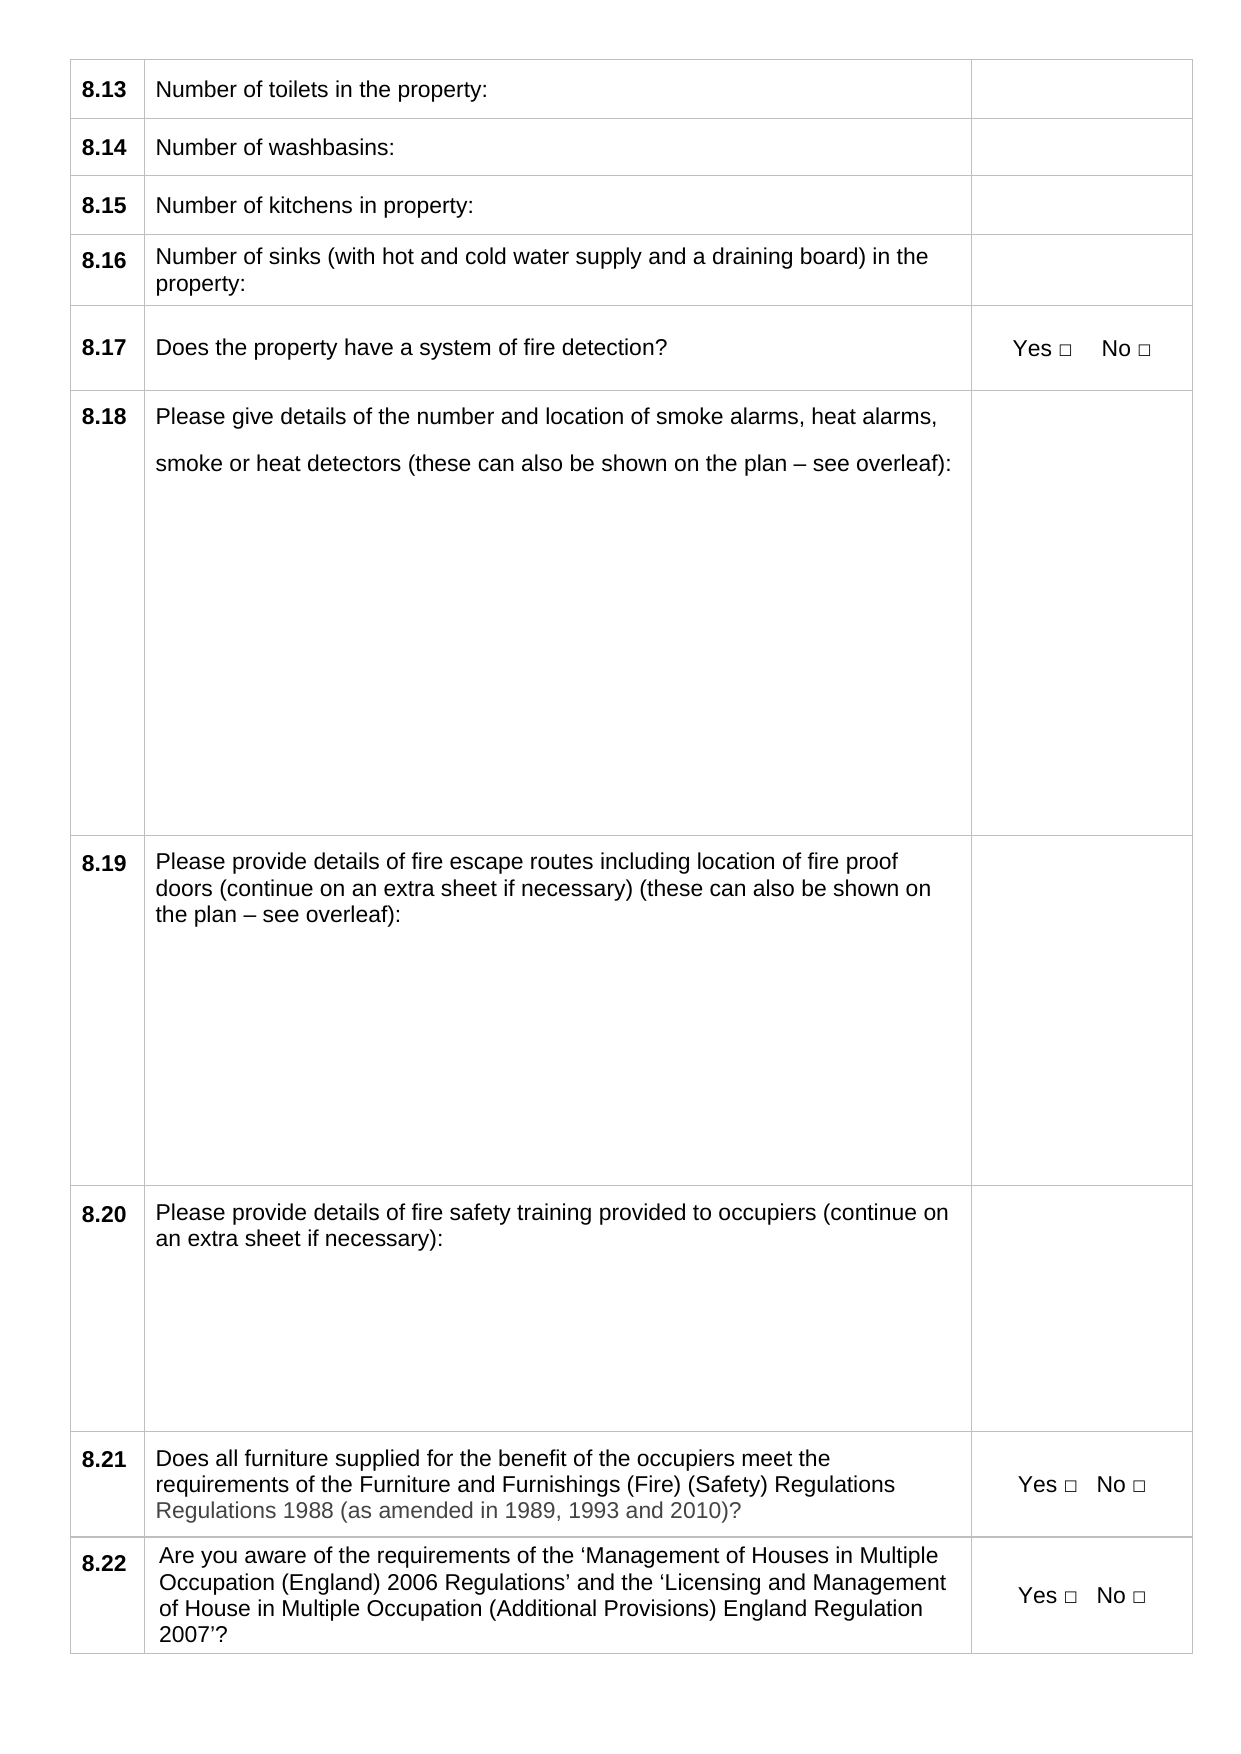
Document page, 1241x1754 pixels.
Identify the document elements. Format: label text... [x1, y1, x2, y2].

table_cell Please provide details of fire escape routes including location of fire proof doors (continue on an extra sheet if necessary) (these can also be shown on the plan – see overleaf): [145, 836, 971, 1185]
table_cell 8.20 [71, 1186, 144, 1431]
table_cell [972, 119, 1192, 175]
table_cell 8.13 [71, 60, 144, 117]
table_cell Number of sinks (with hot and cold water supply and a draining board) in the property: [145, 235, 971, 304]
table_cell [972, 391, 1192, 835]
table_cell Yes ☐ No ☐ [972, 1432, 1192, 1536]
table_cell 8.15 [71, 176, 144, 233]
table_cell [972, 1186, 1192, 1431]
table_cell Does all furniture supplied for the benefit of the occupiers meet the requirements of the Furniture and Furnishings (Fire) (Safety) Regulations Regulations 1988 (as amended in 1989, 1993 and 2010)? [145, 1432, 971, 1536]
table_cell Please give details of the number and location of smoke alarms, heat alarms, smoke or heat detectors (these can also be shown on the plan – see overleaf): [145, 391, 971, 835]
table_cell 8.22 [71, 1538, 144, 1652]
table_cell [972, 836, 1192, 1185]
table_cell Are you aware of the requirements of the ‘Management of Houses in Multiple Occupation (England) 2006 Regulations’ and the ‘Licensing and Management of House in Multiple Occupation (Additional Provisions) England Regulation 2007’? [145, 1538, 971, 1652]
table_cell Please provide details of fire safety training provided to occupiers (continue on an extra sheet if necessary): [145, 1186, 971, 1431]
table_cell Number of kitchens in property: [145, 176, 971, 233]
table_cell 8.16 [71, 235, 144, 304]
table_cell 8.17 [71, 306, 144, 389]
table_cell [972, 60, 1192, 117]
table_cell 8.14 [71, 119, 144, 175]
table_cell [972, 235, 1192, 304]
table_cell Does the property have a system of fire detection? [145, 306, 971, 389]
table_cell 8.21 [71, 1432, 144, 1536]
table_cell 8.19 [71, 836, 144, 1185]
table_cell 8.18 [71, 391, 144, 835]
table_cell Yes ☐ No ☐ [972, 306, 1192, 389]
table_cell [972, 176, 1192, 233]
table_cell Number of washbasins: [145, 119, 971, 175]
table_cell Yes ☐ No ☐ [972, 1538, 1192, 1652]
table_cell Number of toilets in the property: [145, 60, 971, 117]
